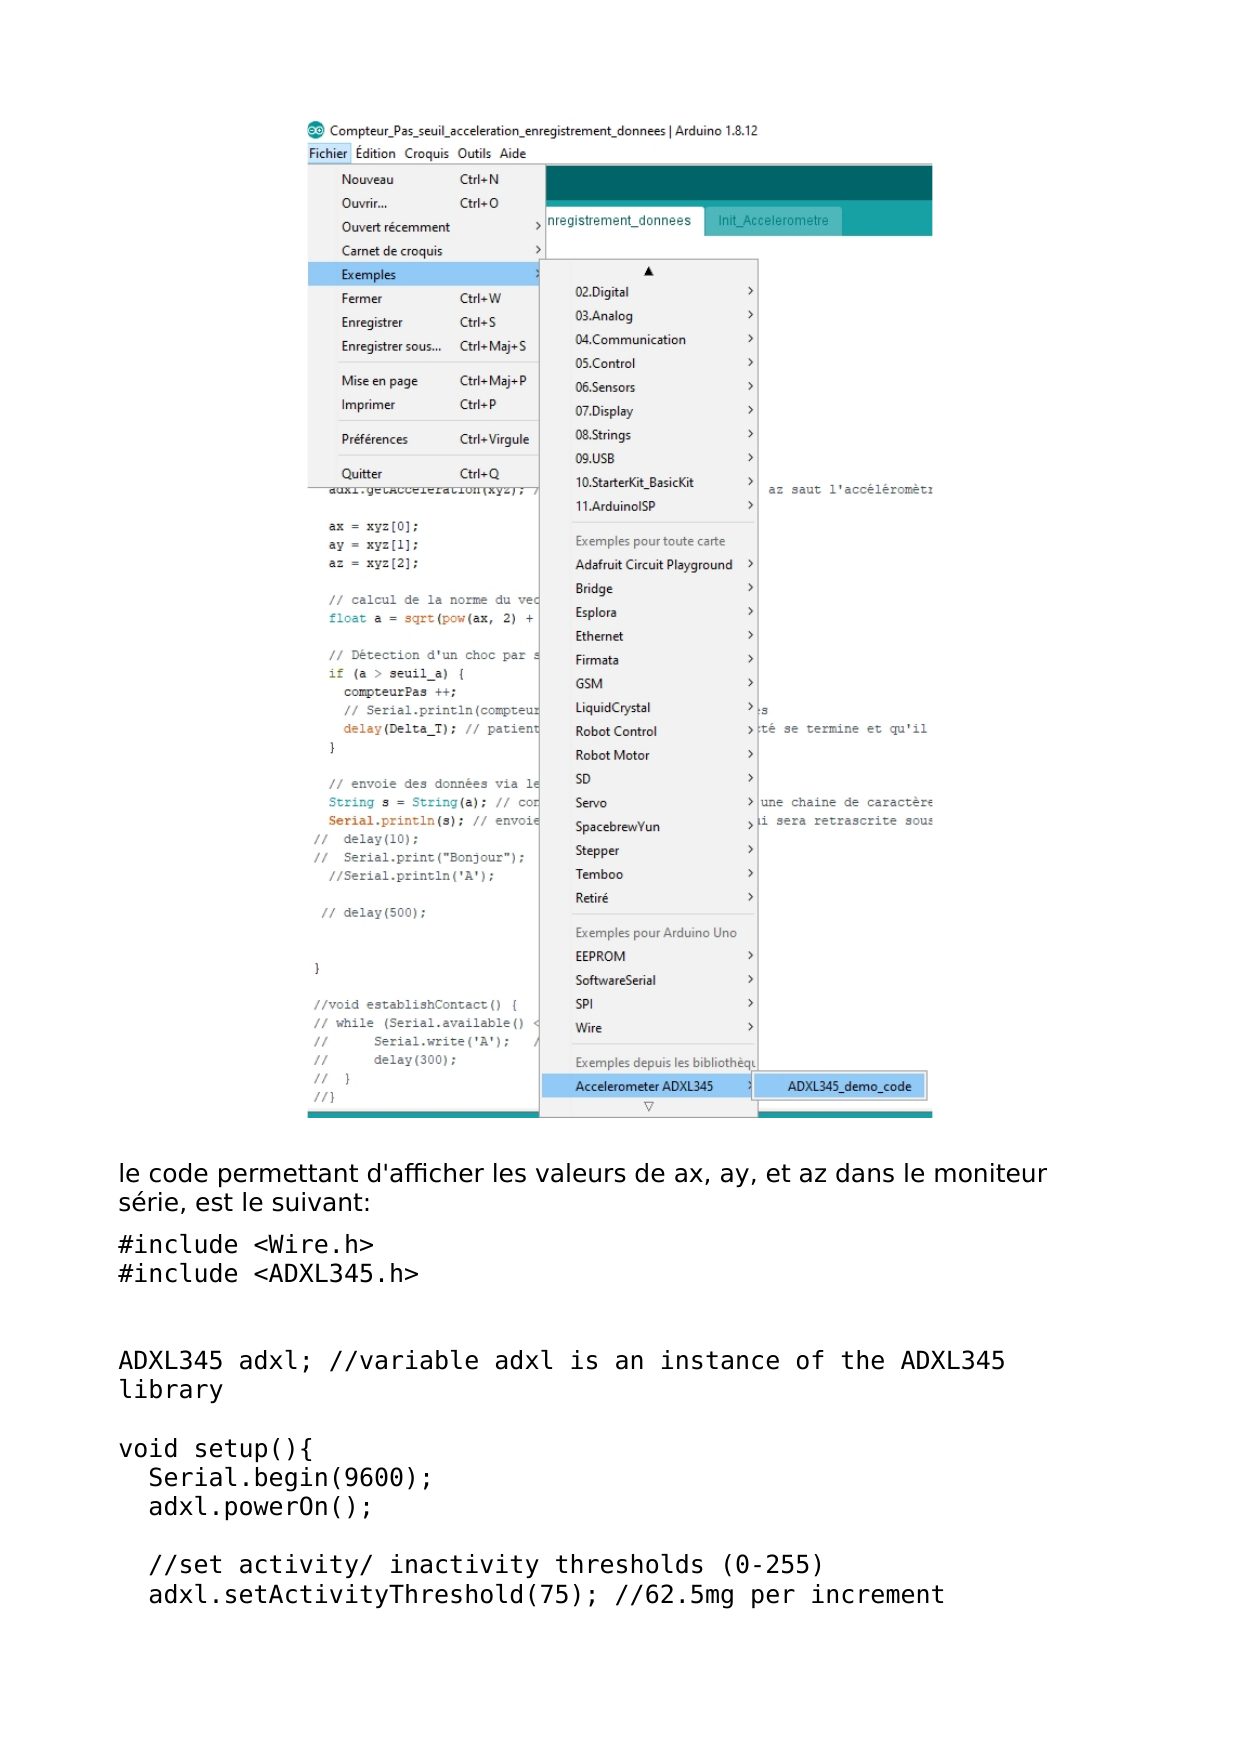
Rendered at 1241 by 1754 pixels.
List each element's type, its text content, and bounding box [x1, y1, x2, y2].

text #include <Wire.h> #include <ADXL345.h> ADXL345 adxl; //variable adxl is an instance of the ADXL345 library void setup(){ Serial.begin(9600); adxl.powerOn(); //set activity/ inactivity thresholds (0-255) adxl.setActivityThreshold(75); //62.5mg per increment [118, 1230, 1122, 1609]
text le code permettant d'afficher les valeurs de ax, ay, et az dans le moniteur série, est le suivant: [118, 1159, 1122, 1217]
picture [307, 118, 933, 1118]
